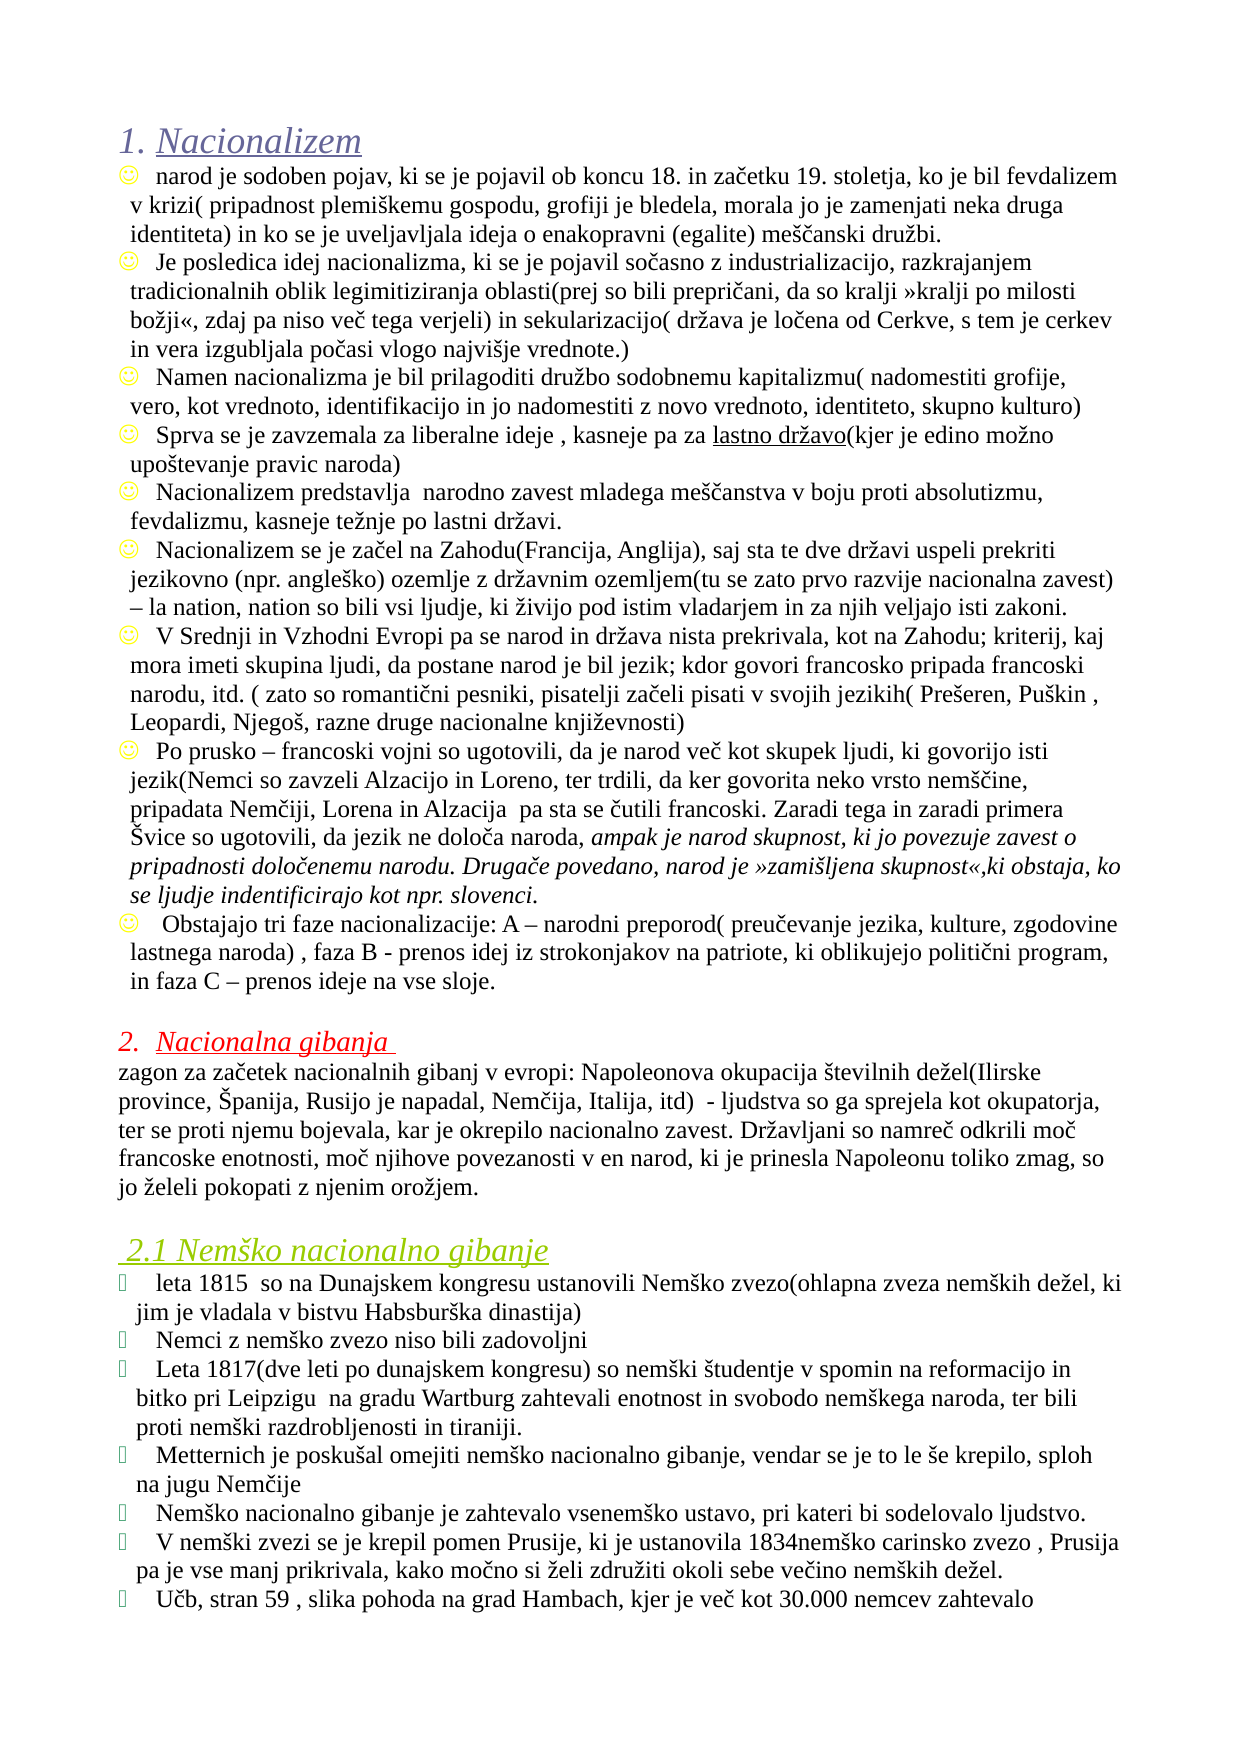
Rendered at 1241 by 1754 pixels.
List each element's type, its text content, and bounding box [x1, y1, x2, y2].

list Nacionalizem [118, 118, 1122, 161]
list Namen nacionalizma je bil prilagoditi družbo sodobnemu kapitalizmu( nadomestiti grofije, vero, kot vrednoto, identifikacijo in jo nadomestiti z novo vrednoto, identiteto, skupno kulturo) [118, 362, 1122, 420]
list Sprva se je zavzemala za liberalne ideje , kasneje pa za lastno državo(kjer je edino možno upoštevanje pravic naroda) [118, 420, 1122, 477]
list V nemški zvezi se je krepil pomen Prusije, ki je ustanovila 1834nemško carinsko zvezo , Prusija pa je vse manj prikrivala, kako močno si želi združiti okoli sebe večino nemških dežel. [118, 1527, 1122, 1584]
list Nacionalizem predstavlja narodno zavest mladega meščanstva v boju proti absolutizmu, fevdalizmu, kasneje težnje po lastni državi. [118, 477, 1122, 535]
list Obstajajo tri faze nacionalizacije: A – narodni preporod( preučevanje jezika, kulture, zgodovine lastnega naroda) , faza B - prenos idej iz strokonjakov na patriote, ki oblikujejo politični program, in faza C – prenos ideje na vse sloje. [118, 909, 1122, 995]
list leta 1815 so na Dunajskem kongresu ustanovili Nemško zvezo(ohlapna zveza nemških dežel, ki jim je vladala v bistvu Habsburška dinastija) [118, 1268, 1122, 1326]
list Nemci z nemško zvezo niso bili zadovoljni [118, 1326, 1122, 1354]
list narod je sodoben pojav, ki se je pojavil ob koncu 18. in začetku 19. stoletja, ko je bil fevdalizem v krizi( pripadnost plemiškemu gospodu, grofiji je bledela, morala jo je zamenjati neka druga identiteta) in ko se je uveljavljala ideja o enakopravni (egalite) meščanski družbi. [118, 161, 1122, 247]
list Leta 1817(dve leti po dunajskem kongresu) so nemški študentje v spomin na reformacijo in bitko pri Leipzigu na gradu Wartburg zahtevali enotnost in svobodo nemškega naroda, ter bili proti nemški razdrobljenosti in tiraniji. [118, 1354, 1122, 1441]
list Je posledica idej nacionalizma, ki se je pojavil sočasno z industrializacijo, razkrajanjem tradicionalnih oblik legimitiziranja oblasti(prej so bili prepričani, da so kralji »kralji po milosti božji«, zdaj pa niso več tega verjeli) in sekularizacijo( država je ločena od Cerkve, s tem je cerkev in vera izgubljala počasi vlogo najvišje vrednote.) [118, 247, 1122, 362]
text 2.1 Nemško nacionalno gibanje [118, 1230, 1122, 1268]
list V Srednji in Vzhodni Evropi pa se narod in država nista prekrivala, kot na Zahodu; kriterij, kaj mora imeti skupina ljudi, da postane narod je bil jezik; kdor govori francosko pripada francoski narodu, itd. ( zato so romantični pesniki, pisatelji začeli pisati v svojih jezikih( Prešeren, Puškin , Leopardi, Njegoš, razne druge nacionalne književnosti) [118, 621, 1122, 736]
list Učb, stran 59 , slika pohoda na grad Hambach, kjer je več kot 30.000 nemcev zahtevalo [118, 1584, 1122, 1613]
list Nacionalizem se je začel na Zahodu(Francija, Anglija), saj sta te dve državi uspeli prekriti jezikovno (npr. angleško) ozemlje z državnim ozemljem(tu se zato prvo razvije nacionalna zavest) – la nation, nation so bili vsi ljudje, ki živijo pod istim vladarjem in za njih veljajo isti zakoni. [118, 535, 1122, 621]
text zagon za začetek nacionalnih gibanj v evropi: Napoleonova okupacija številnih dežel(Ilirske province, Španija, Rusijo je napadal, Nemčija, Italija, itd) - ljudstva so ga sprejela kot okupatorja, ter se proti njemu bojevala, kar je okrepilo nacionalno zavest. Državljani so namreč odkrili moč francoske enotnosti, moč njihove povezanosti v en narod, ki je prinesla Napoleonu toliko zmag, so jo želeli pokopati z njenim orožjem. [118, 1057, 1122, 1201]
list Nemško nacionalno gibanje je zahtevalo vsenemško ustavo, pri kateri bi sodelovalo ljudstvo. [118, 1498, 1122, 1527]
list Metternich je poskušal omejiti nemško nacionalno gibanje, vendar se je to le še krepilo, sploh na jugu Nemčije [118, 1441, 1122, 1498]
list Po prusko – francoski vojni so ugotovili, da je narod več kot skupek ljudi, ki govorijo isti jezik(Nemci so zavzeli Alzacijo in Loreno, ter trdili, da ker govorita neko vrsto nemščine, pripadata Nemčiji, Lorena in Alzacija pa sta se čutili francoski. Zaradi tega in zaradi primera Švice so ugotovili, da jezik ne določa naroda, ampak je narod skupnost, ki jo povezuje zavest o pripadnosti določenemu narodu. Drugače povedano, narod je »zamišljena skupnost«,ki obstaja, ko se ljudje indentificirajo kot npr. slovenci. [118, 736, 1122, 909]
subtitle Nacionalna gibanja [118, 1024, 1122, 1057]
